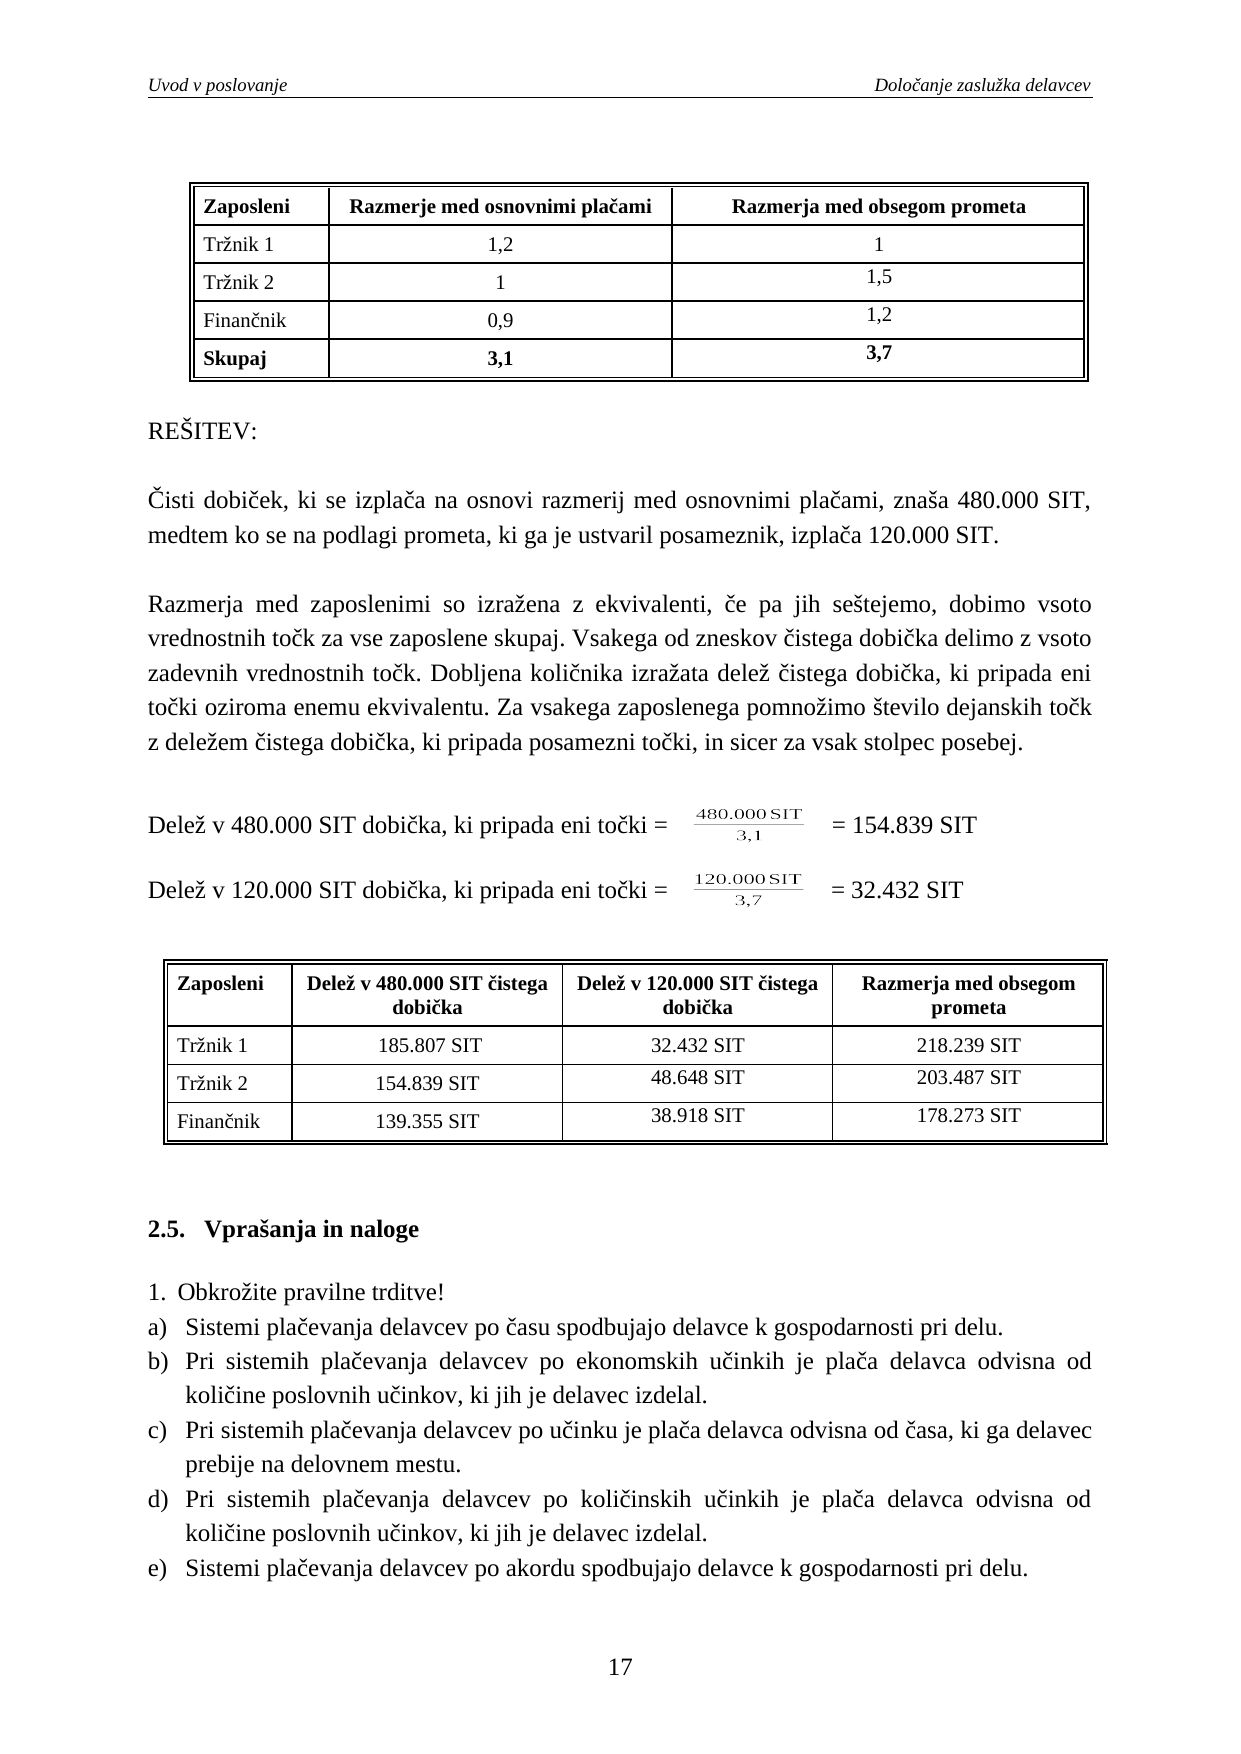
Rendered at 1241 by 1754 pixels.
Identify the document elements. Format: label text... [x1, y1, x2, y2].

table_cell Finančnik [195, 302, 328, 338]
table_cell 0,9 [330, 302, 671, 338]
text Delež v 120.000 SIT dobička, ki pripada eni točki = = 32.432 SIT [148, 860, 1093, 919]
table_cell 1 [330, 264, 671, 300]
text Čisti dobiček, ki se izplača na osnovi razmerij med osnovnimi plačami, znaša 480.000 SIT, medtem ko se na podlagi prometa, ki ga je ustvaril posameznik, izplača 120.000 SIT. [148, 485, 1093, 548]
table_cell Finančnik [168, 1103, 291, 1140]
table_header Zaposleni [195, 187, 329, 224]
table_cell 32.432 SIT [563, 1027, 832, 1063]
table_cell Tržnik 1 [195, 226, 328, 262]
list Pri sistemih plačevanja delavcev po učinku je plača delavca odvisna od časa, ki ga delavec prebije na delovnem mestu. [148, 1415, 1093, 1478]
table_cell 218.239 SIT [833, 1027, 1102, 1063]
table_cell 203.487 SIT [833, 1065, 1102, 1102]
table_cell 1,2 [330, 226, 671, 262]
list Sistemi plačevanja delavcev po akordu spodbujajo delavce k gospodarnosti pri delu. [148, 1553, 1093, 1582]
table_cell Tržnik 2 [168, 1065, 291, 1102]
table_cell 154.839 SIT [293, 1065, 562, 1102]
list Obkrožite pravilne trditve! [148, 1277, 1093, 1306]
table_header Razmerja med obsegom prometa [673, 187, 1083, 224]
table_header Delež v 120.000 SIT čistega dobička [563, 965, 832, 1025]
list Pri sistemih plačevanja delavcev po ekonomskih učinkih je plača delavca odvisna od količine poslovnih učinkov, ki jih je delavec izdelal. [148, 1346, 1093, 1409]
table_cell 3,7 [673, 340, 1083, 376]
table_cell 178.273 SIT [833, 1103, 1102, 1140]
table_cell 1,2 [673, 302, 1083, 338]
list Pri sistemih plačevanja delavcev po količinskih učinkih je plača delavca odvisna od količine poslovnih učinkov, ki jih je delavec izdelal. [148, 1484, 1093, 1547]
table_cell 1,5 [673, 264, 1083, 300]
subtitle Vprašanja in naloge [148, 1214, 1093, 1243]
table_header Razmerje med osnovnimi plačami [330, 187, 672, 224]
text REŠITEV: [148, 416, 1093, 445]
table_cell 48.648 SIT [563, 1065, 832, 1102]
list Sistemi plačevanja delavcev po času spodbujajo delavce k gospodarnosti pri delu. [148, 1312, 1093, 1340]
text Razmerja med zaposlenimi so izražena z ekvivalenti, če pa jih seštejemo, dobimo vsoto vrednostnih točk za vse zaposlene skupaj. Vsakega od zneskov čistega dobička delimo z vsoto zadevnih vrednostnih točk. Dobljena količnika izražata delež čistega dobička, ki pripada eni točki oziroma enemu ekvivalentu. Za vsakega zaposlenega pomnožimo število dejanskih točk z deležem čistega dobička, ki pripada posamezni točki, in sicer za vsak stolpec posebej. [148, 589, 1093, 755]
table_header Zaposleni [168, 965, 291, 1025]
table_cell Tržnik 1 [168, 1027, 291, 1063]
table_cell 3,1 [330, 340, 671, 376]
table_cell 185.807 SIT [293, 1027, 562, 1063]
table_header Razmerja med obsegom prometa [833, 965, 1102, 1025]
table_cell 1 [673, 226, 1083, 262]
table_cell 139.355 SIT [293, 1103, 562, 1140]
table_header Delež v 480.000 SIT čistega dobička [293, 965, 562, 1025]
text Delež v 480.000 SIT dobička, ki pripada eni točki = = 154.839 SIT [148, 796, 1093, 854]
table_cell Tržnik 2 [195, 264, 328, 300]
table_cell Skupaj [195, 340, 328, 376]
table_cell 38.918 SIT [563, 1103, 832, 1140]
